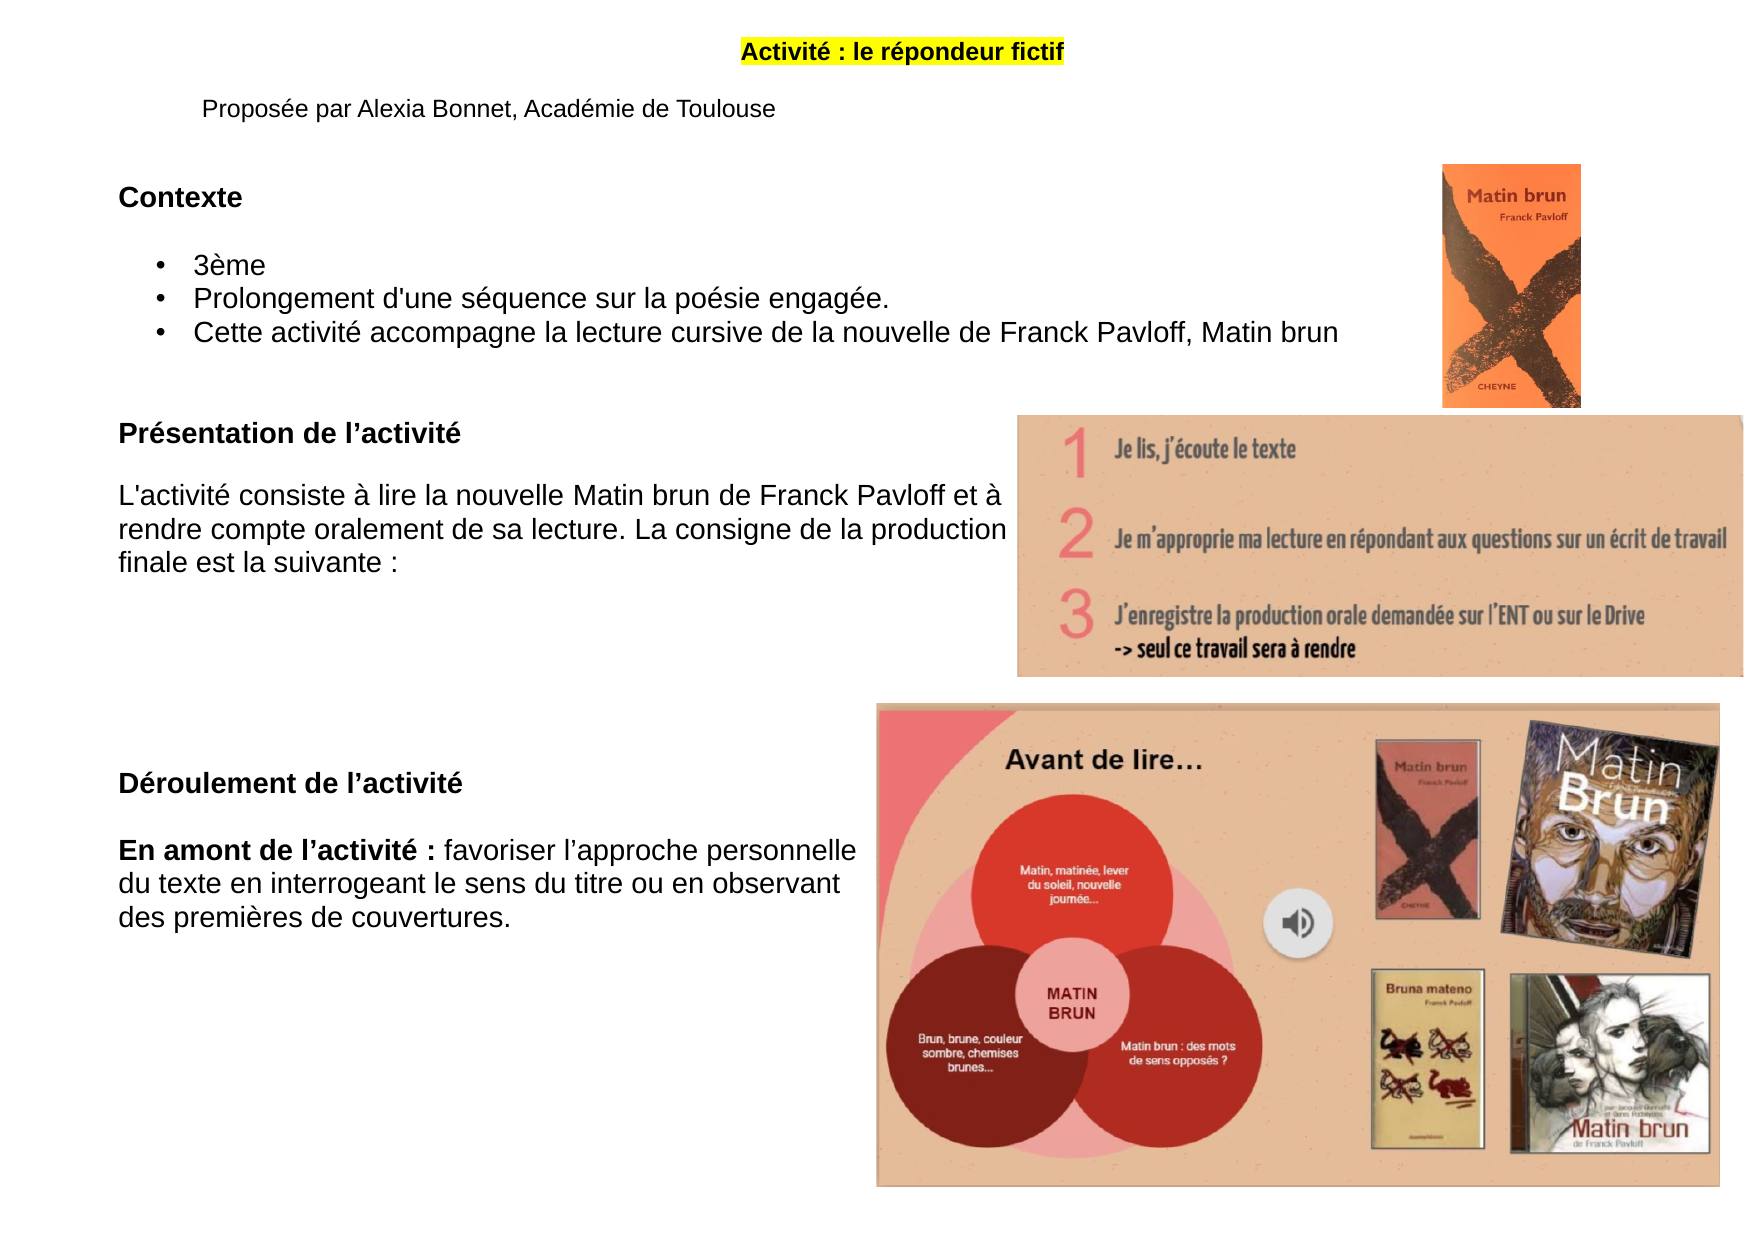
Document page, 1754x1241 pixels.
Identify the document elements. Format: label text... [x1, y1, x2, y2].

picture [1442, 164, 1581, 408]
list [1581, 247, 1636, 281]
text [1581, 180, 1636, 214]
picture [876, 703, 1720, 1187]
list Prolongement d'une séquence sur la poésie engagée. [156, 281, 1442, 315]
text Déroulement de l’activité [118, 766, 876, 799]
picture [1017, 415, 1744, 677]
text L'activité consiste à lire la nouvelle Matin brun de Franck Pavloff et à rendre compte oralement de sa lecture. La consigne de la production finale est la suivante : [118, 478, 1017, 579]
list [1581, 315, 1636, 349]
text Contexte [118, 180, 1442, 214]
list Cette activité accompagne la lecture cursive de la nouvelle de Franck Pavloff, Matin brun [156, 315, 1442, 349]
text Présentation de l’activité [118, 416, 1017, 449]
list 3ème [156, 247, 1442, 281]
list [1581, 281, 1636, 315]
text En amont de l’activité : favoriser l’approche personnelle du texte en interrogeant le sens du titre ou en observant des premières de couvertures. [118, 833, 876, 933]
